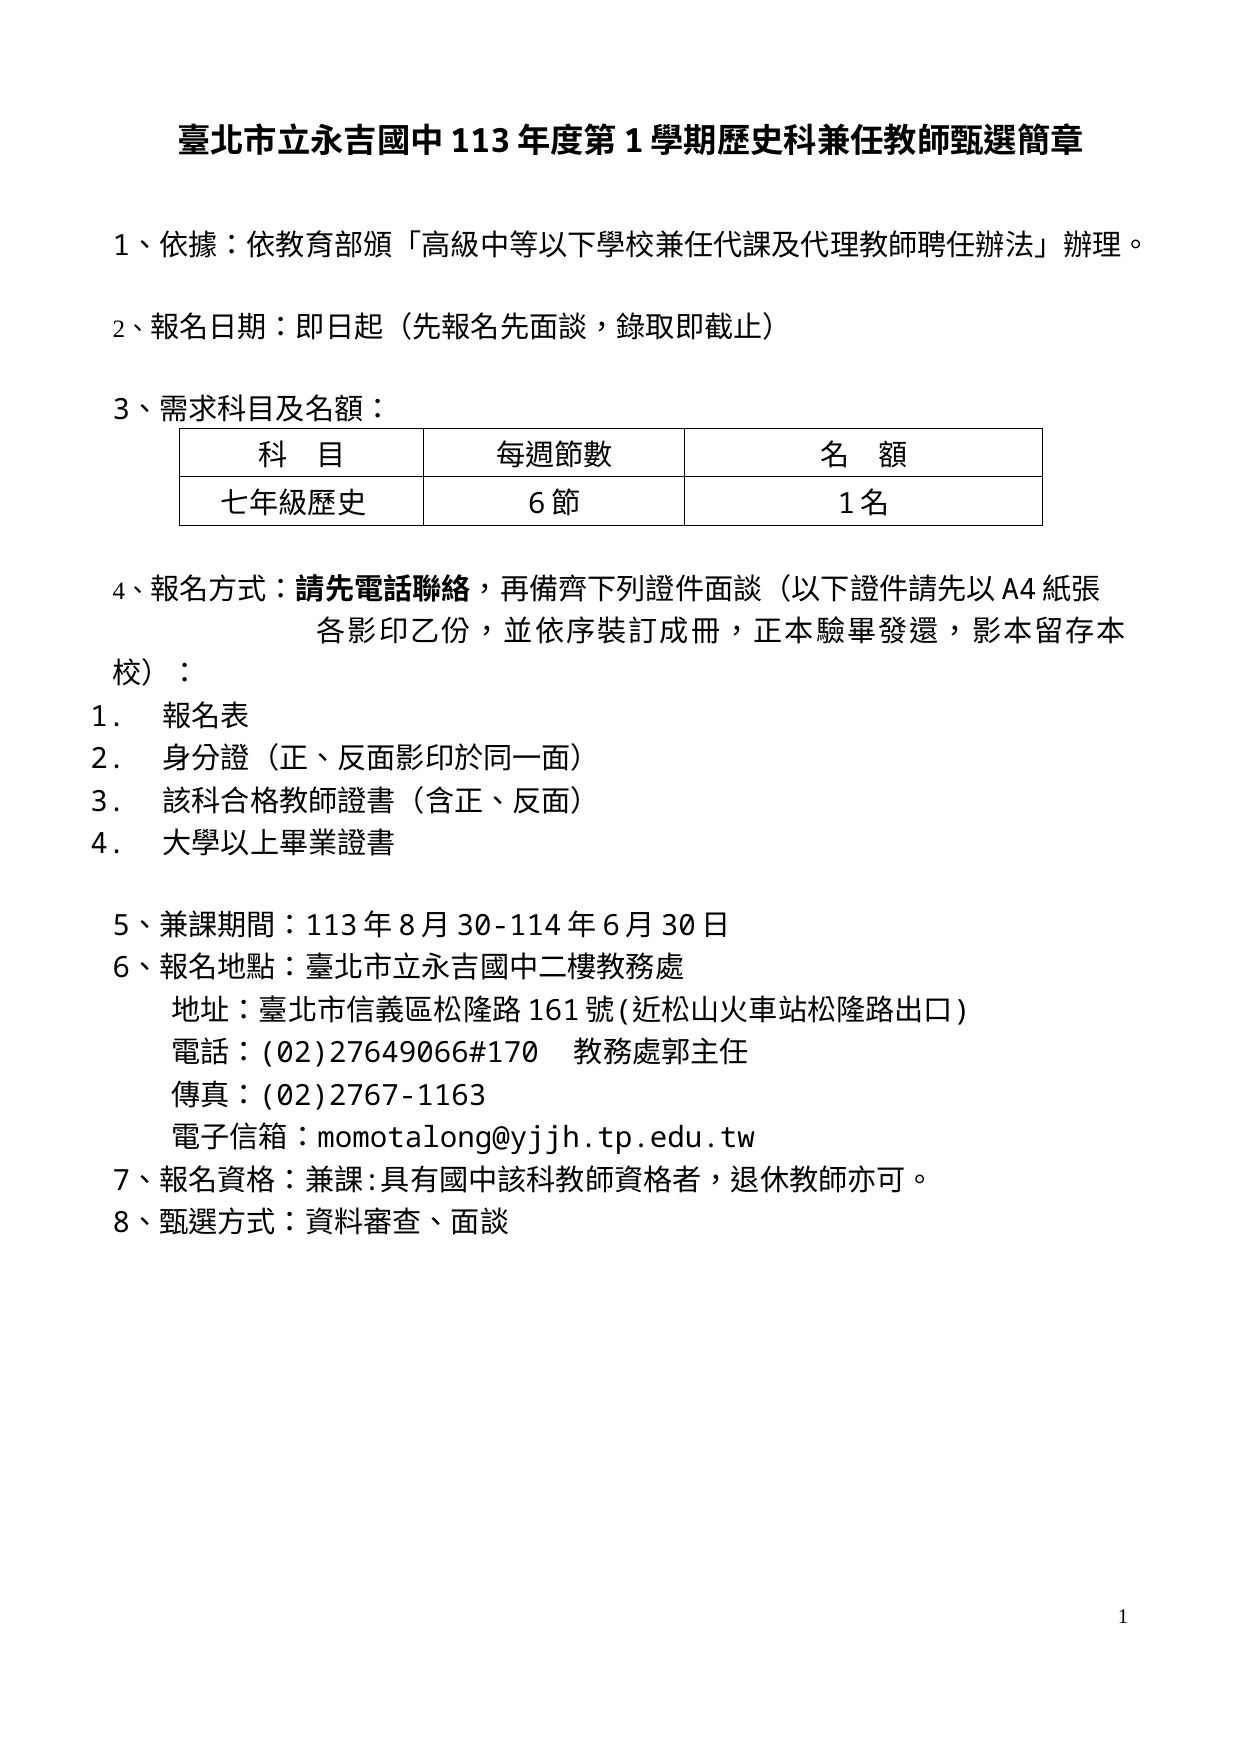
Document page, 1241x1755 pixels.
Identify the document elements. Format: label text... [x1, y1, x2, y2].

table_header 名 額 [685, 429, 1042, 476]
text 地址：臺北市信義區松隆路161號(近松山火車站松隆路出口) [112, 986, 1128, 1029]
list 依據：依教育部頒「高級中等以下學校兼任代課及代理教師聘任辦法」辦理。 [112, 221, 1128, 264]
list 甄選方式：資料審查、面談 [112, 1198, 1128, 1241]
text 電子信箱：momotalong@yjjh.tp.edu.tw [112, 1114, 1128, 1156]
text 各影印乙份，並依序裝訂成冊，正本驗畢發還，影本留存本校）： [112, 608, 1128, 692]
list 身分證（正、反面影印於同一面） [90, 735, 1128, 777]
table_header 每週節數 [424, 429, 684, 476]
text 臺北市立永吉國中113年度第1學期歷史科兼任教師甄選簡章 [112, 96, 1128, 159]
list 報名方式：請先電話聯絡，再備齊下列證件面談（以下證件請先以A4紙張 [112, 565, 1128, 608]
list 大學以上畢業證書 [90, 819, 1128, 862]
text 傳真：(02)2767-1163 [112, 1071, 1128, 1114]
table_cell 1名 [685, 477, 1042, 525]
table_header 科 目 [180, 429, 423, 476]
table_cell 6節 [424, 477, 684, 525]
list 報名資格：兼課:具有國中該科教師資格者，退休教師亦可。 [112, 1156, 1128, 1198]
list 報名日期：即日起（先報名先面談，錄取即截止） [112, 303, 1128, 346]
list 報名表 [90, 692, 1128, 735]
list 該科合格教師證書（含正、反面） [90, 777, 1128, 819]
table_cell 七年級歷史 [180, 477, 423, 525]
text 電話：(02)27649066#170 教務處郭主任 [112, 1029, 1128, 1071]
list 報名地點：臺北市立永吉國中二樓教務處 [112, 944, 1128, 986]
list 兼課期間：113年8月30-114年6月30日 [112, 902, 1128, 944]
list 需求科目及名額： [112, 385, 1128, 428]
